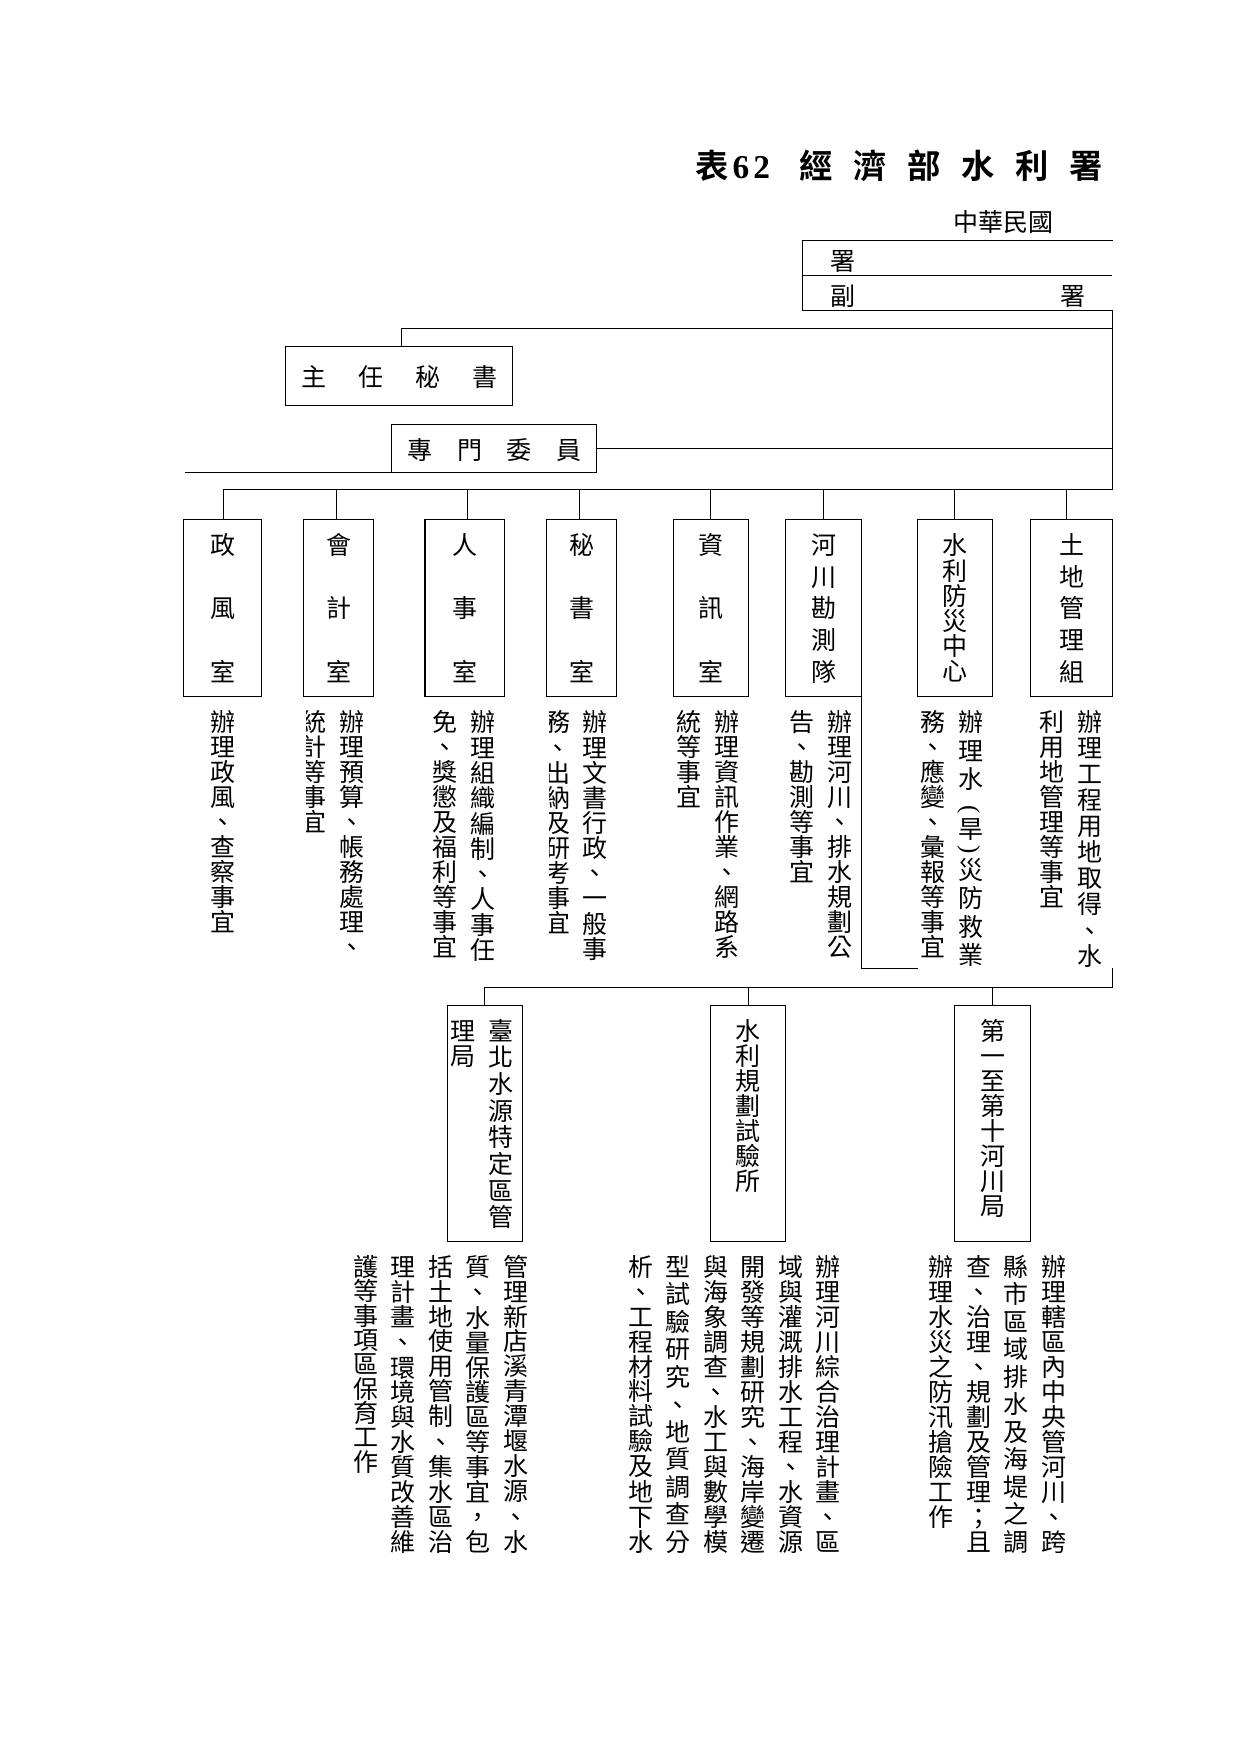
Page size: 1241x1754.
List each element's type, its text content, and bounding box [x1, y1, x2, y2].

table_cell 辦理資訊作業、網路系統等事宜 [673, 697, 748, 968]
table_cell [711, 490, 823, 519]
table_cell 水利規劃試驗所 [711, 1006, 785, 1241]
table_cell 臺北水源特定區管理局 [448, 1006, 522, 1241]
table_cell [504, 696, 546, 968]
table_cell [184, 346, 285, 405]
table_cell [285, 275, 802, 310]
table_cell [993, 696, 1030, 968]
table_cell 辦理組織編制、人事任免、獎懲及福利等事宜 [425, 697, 504, 968]
table_cell [1078, 968, 1112, 987]
table_cell [617, 696, 673, 968]
table_cell [272, 1005, 447, 1241]
text 中華民國 [187, 202, 1053, 239]
table_cell [993, 519, 1030, 696]
table_cell 河川勘測隊 [786, 520, 861, 696]
table_cell [184, 473, 285, 489]
table_cell [373, 696, 425, 968]
table_cell [184, 310, 285, 328]
table_cell [1078, 988, 1113, 1005]
table_cell [505, 519, 546, 696]
table_cell [272, 987, 484, 1005]
table_cell 資訊室 [674, 520, 748, 696]
table_cell [261, 696, 304, 968]
text 表62 經濟部水利署 [187, 127, 1103, 202]
table_cell 辦理預算、帳務處理、統計等事宜 [304, 697, 373, 968]
table_cell [184, 275, 285, 310]
table_cell 秘書室 [547, 520, 616, 696]
table_cell 主任秘書 [286, 347, 512, 405]
table_cell [285, 424, 391, 472]
table_cell [513, 346, 1112, 405]
table_cell [262, 519, 303, 696]
table_cell [749, 519, 785, 696]
table_cell [224, 490, 336, 519]
table_cell 副署 [803, 275, 1113, 310]
table_cell 土地管理組 [1031, 520, 1112, 696]
table_cell [1067, 490, 1113, 519]
table_cell 人事室 [426, 520, 504, 696]
table_cell [993, 988, 1078, 1005]
table_cell [285, 310, 974, 328]
table_cell [974, 311, 1112, 328]
table_cell [560, 1241, 617, 1566]
table_cell [184, 968, 272, 987]
table_cell 辦理水 (旱)災防救業務、應變、彙報等事宜 [918, 697, 992, 968]
table_cell [184, 1005, 272, 1241]
table_cell 辦理河川綜合治理計畫、區域與灌溉排水工程、水資源開發等規劃研究、海岸變遷與海象調查、水工與數學模型試驗研究、地質調查分析、工程材料試驗及地下水研究等工作 [617, 1241, 861, 1566]
table_header [184, 240, 285, 275]
table_cell [749, 988, 992, 1005]
table_header [285, 240, 802, 275]
table_cell 會計室 [304, 520, 373, 696]
table_cell [285, 328, 401, 346]
table_cell [974, 472, 1112, 489]
table_cell [580, 490, 710, 519]
table_cell [786, 1005, 954, 1241]
table_cell 第一至第十河川局 [955, 1006, 1030, 1241]
table_cell [184, 328, 285, 346]
table_header 署 [803, 241, 1113, 275]
table_cell [974, 329, 1112, 346]
table_cell [285, 472, 974, 489]
table_cell [468, 490, 579, 519]
table_cell [272, 968, 1078, 987]
table_cell [862, 519, 917, 968]
table_cell [824, 490, 954, 519]
table_cell [974, 449, 1112, 472]
table_cell [337, 490, 467, 519]
table_cell [617, 519, 673, 696]
table_cell [974, 424, 1112, 448]
table_cell [523, 1005, 710, 1241]
table_cell 辦理文書行政、一般事務、出納及研考事宜 [546, 697, 617, 968]
table_cell [184, 987, 272, 1005]
table_cell [285, 405, 974, 424]
table_cell [597, 424, 974, 448]
table_cell [402, 329, 974, 346]
table_cell 政風室 [184, 520, 261, 696]
table_cell 辦理政風、查察事宜 [184, 697, 261, 968]
table_cell [1031, 1005, 1113, 1241]
table_cell 水利防災中心 [918, 520, 992, 696]
table_cell [184, 424, 285, 472]
table_cell [485, 988, 748, 1005]
table_cell 辦理河川、排水規劃公告、勘測等事宜 [748, 696, 861, 968]
table_cell [184, 405, 285, 424]
table_cell [974, 405, 1112, 424]
table_cell 辦理工程用地取得、水利用地管理等事宜 [1030, 697, 1113, 968]
table_cell [597, 449, 974, 472]
table_cell 管理新店溪青潭堰水源、水質、水量保護區等事宜，包括土地使用管制、集水區治理計畫、環境與水質改善維護等事項區保育工作 [184, 1241, 560, 1566]
table_cell 辦理轄區內中央管河川、跨縣市區域排水及海堤之調查、治理、規劃及管理；且辦理水災之防汛搶險工作 [861, 1241, 1113, 1566]
table_cell [374, 519, 424, 696]
table_cell [955, 490, 1066, 519]
table_cell 專門委員 [392, 425, 596, 472]
table_cell [184, 489, 223, 519]
